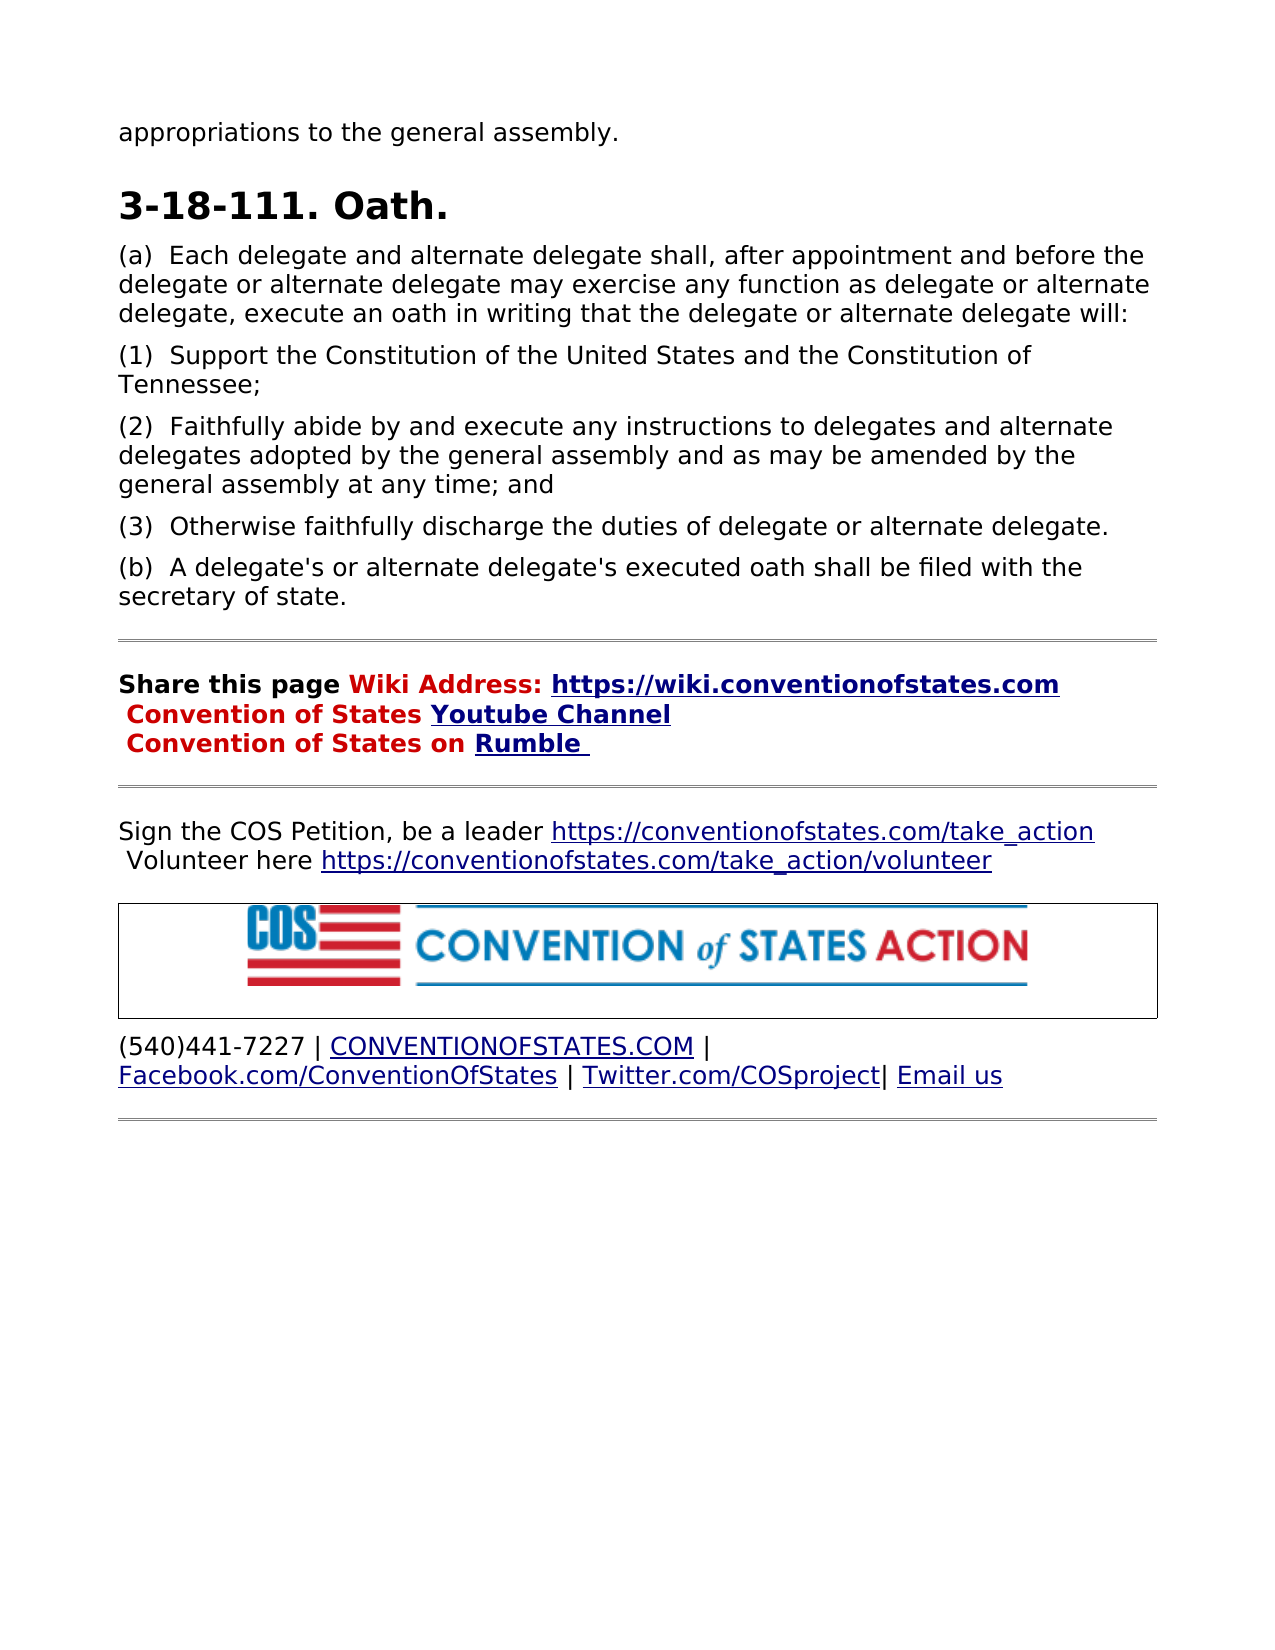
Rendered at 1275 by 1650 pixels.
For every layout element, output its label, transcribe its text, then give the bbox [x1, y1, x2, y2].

text (3) Otherwise faithfully discharge the duties of delegate or alternate delegate. [118, 512, 1157, 541]
text (b) A delegate's or alternate delegate's executed oath shall be filed with the secretary of state. [118, 553, 1157, 612]
text (2) Faithfully abide by and execute any instructions to delegates and alternate delegates adopted by the general assembly and as may be amended by the general assembly at any time; and [118, 412, 1157, 499]
text appropriations to the general assembly. [118, 118, 1157, 147]
table_header [119, 904, 1157, 1017]
text (a) Each delegate and alternate delegate shall, after appointment and before the delegate or alternate delegate may exercise any function as delegate or alternate delegate, execute an oath in writing that the delegate or alternate delegate will: [118, 241, 1157, 328]
text (540)441-7227 | CONVENTIONOFSTATES.COM | Facebook.com/ConventionOfStates | Twitter.com/COSproject| Email us [118, 1032, 1157, 1091]
picture [247, 905, 1028, 986]
subtitle 3-18-111. Oath. [118, 185, 1157, 228]
text (1) Support the Constitution of the United States and the Constitution of Tennessee; [118, 341, 1157, 399]
text Sign the COS Petition, be a leader https://conventionofstates.com/take_action Volunteer here https://conventionofstates.com/take_action/volunteer [118, 817, 1157, 875]
text Share this page Wiki Address: https://wiki.conventionofstates.com Convention of States Youtube Channel Convention of States on Rumble [118, 671, 1157, 758]
